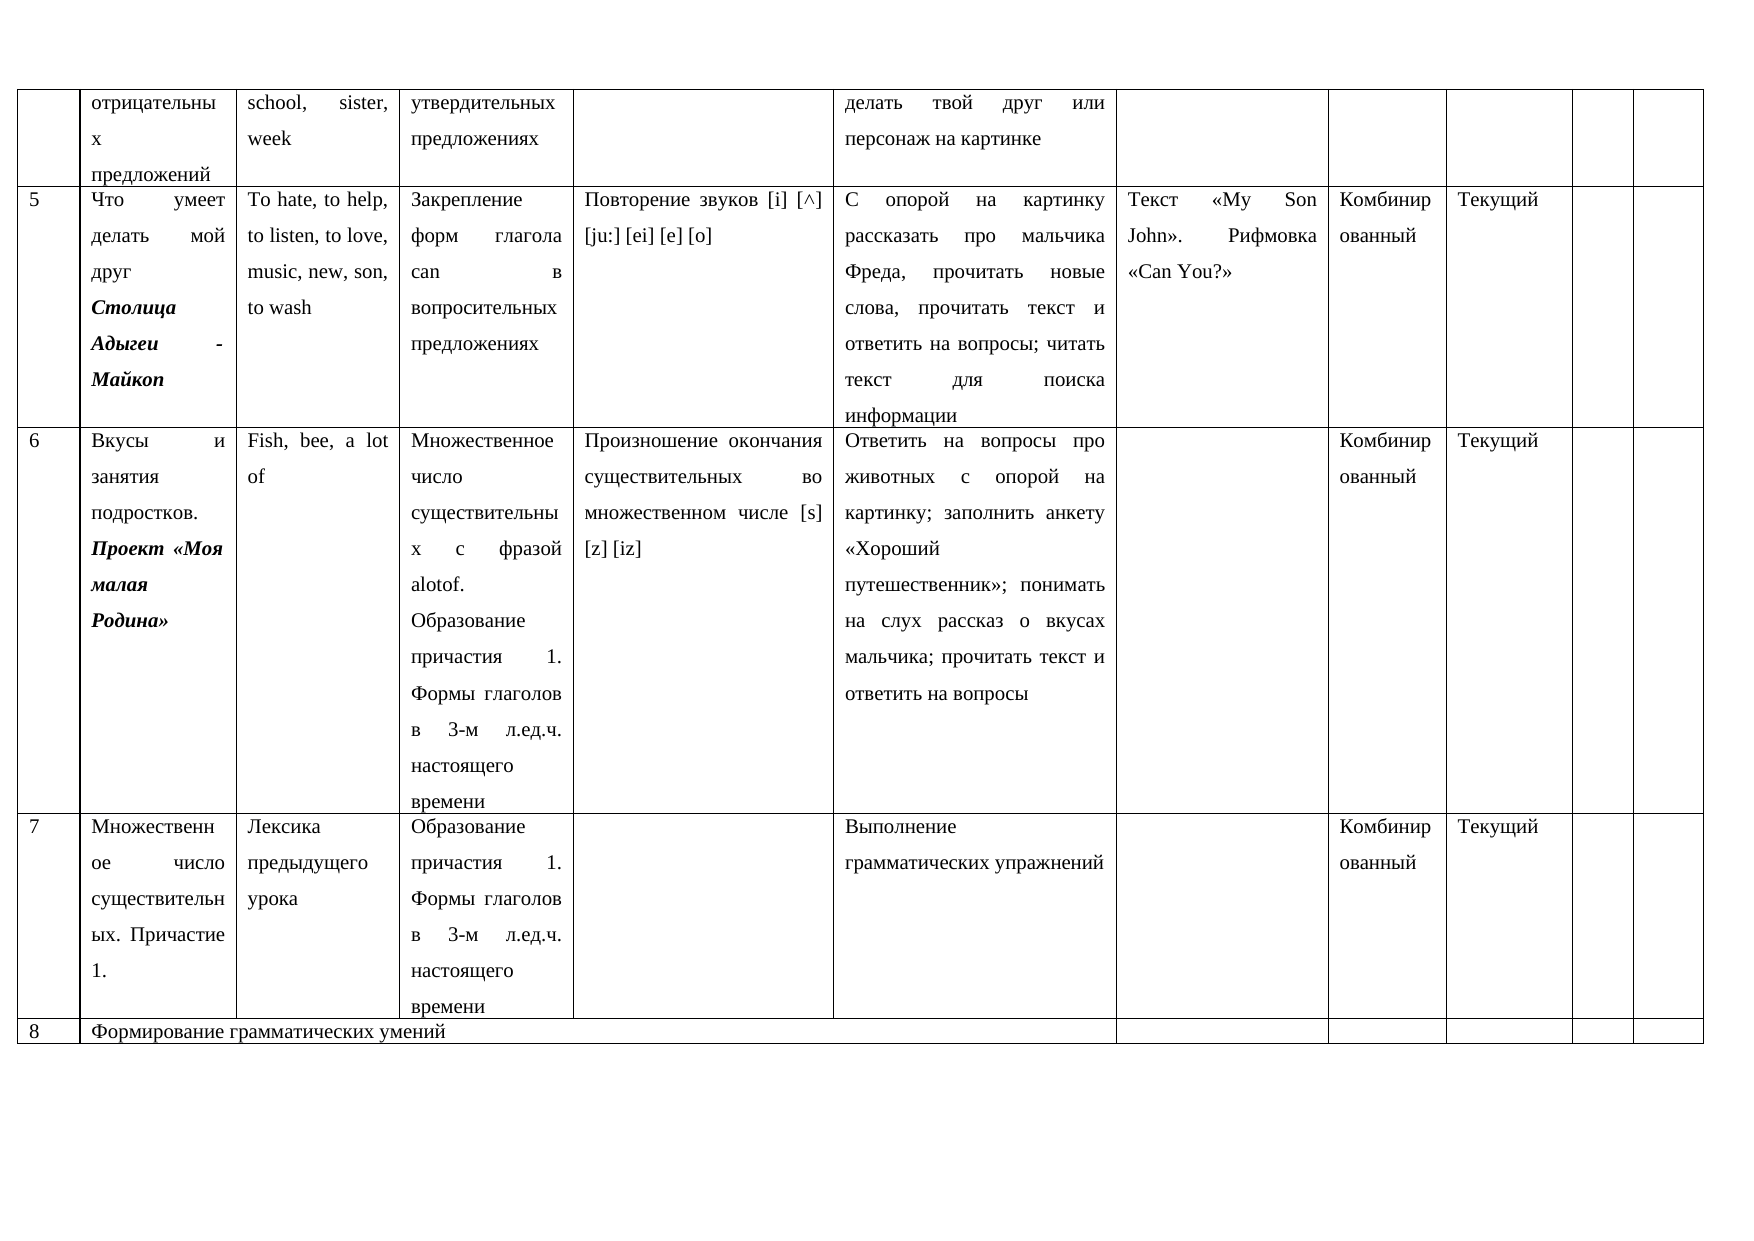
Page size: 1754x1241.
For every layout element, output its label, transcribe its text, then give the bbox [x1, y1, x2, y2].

table_cell [1634, 428, 1703, 813]
table_cell [574, 814, 833, 1018]
table_cell [18, 90, 79, 186]
table_cell Текущий [1447, 187, 1572, 427]
table_cell 7 [18, 814, 79, 1018]
table_cell [1573, 90, 1633, 186]
table_cell отрицательных предложений [81, 90, 236, 186]
table_cell Текущий [1447, 428, 1572, 813]
table_cell [1573, 187, 1633, 427]
table_cell делать твой друг или персонаж на картинке [834, 90, 1116, 186]
table_cell 8 [18, 1019, 79, 1043]
table_cell [1573, 814, 1633, 1018]
table_cell [1634, 187, 1703, 427]
table_cell Множественное число существительных с фразой alotof. Образование причастия 1. Формы глаголов в 3-м л.ед.ч. настоящего времени [400, 428, 573, 813]
table_cell С опорой на картинку рассказать про мальчика Фреда, прочитать новые слова, прочитать текст и ответить на вопросы; читать текст для поиска информации [834, 187, 1116, 427]
table_cell school, sister, week [237, 90, 399, 186]
table_cell Множественное число существительных. Причастие 1. [81, 814, 236, 1018]
table_cell 5 [18, 187, 79, 427]
table_cell Лексика предыдущего урока [237, 814, 399, 1018]
table_cell [1634, 814, 1703, 1018]
table_cell Ответить на вопросы про животных с опорой на картинку; заполнить анкету «Хороший путешественник»; понимать на слух рассказ о вкусах мальчика; прочитать текст и ответить на вопросы [834, 428, 1116, 813]
table_cell [1117, 428, 1328, 813]
table_cell Комбинированный [1329, 187, 1446, 427]
table_cell Образование причастия 1. Формы глаголов в 3-м л.ед.ч. настоящего времени [400, 814, 573, 1018]
table_cell [1573, 428, 1633, 813]
table_cell To hate, to help, to listen, to love, music, new, son, to wash [237, 187, 399, 427]
table_cell Формирование грамматических умений [81, 1019, 1116, 1043]
table_cell Произношение окончания существительных во множественном числе [s] [z] [iz] [574, 428, 833, 813]
table_cell [1573, 1019, 1633, 1043]
table_cell Текущий [1447, 814, 1572, 1018]
table_cell Вкусы и занятия подростков. Проект «Моя малая Родина» [81, 428, 236, 813]
table_cell 6 [18, 428, 79, 813]
table_cell [1329, 1019, 1446, 1043]
table_cell [1634, 1019, 1703, 1043]
table_cell [1447, 90, 1572, 186]
table_cell [1634, 90, 1703, 186]
table_cell [1117, 814, 1328, 1018]
table_cell Что умеет делать мой друг Столица Адыгеи - Майкоп [81, 187, 236, 427]
table_cell утвердительных предложениях [400, 90, 573, 186]
table_cell Комбинированный [1329, 814, 1446, 1018]
table_cell [1117, 1019, 1328, 1043]
table_cell Выполнение грамматических упражнений [834, 814, 1116, 1018]
table_cell Текст «My Son John». Рифмовка «Can You?» [1117, 187, 1328, 427]
table_cell Закрепление форм глагола can в вопросительных предложениях [400, 187, 573, 427]
table_cell [1447, 1019, 1572, 1043]
table_cell Комбинированный [1329, 428, 1446, 813]
table_cell [574, 90, 833, 186]
table_cell [1117, 90, 1328, 186]
table_cell Fish, bee, a lot of [237, 428, 399, 813]
table_cell Повторение звуков [i] [˄] [ju:] [ei] [e] [o] [574, 187, 833, 427]
table_cell [1329, 90, 1446, 186]
